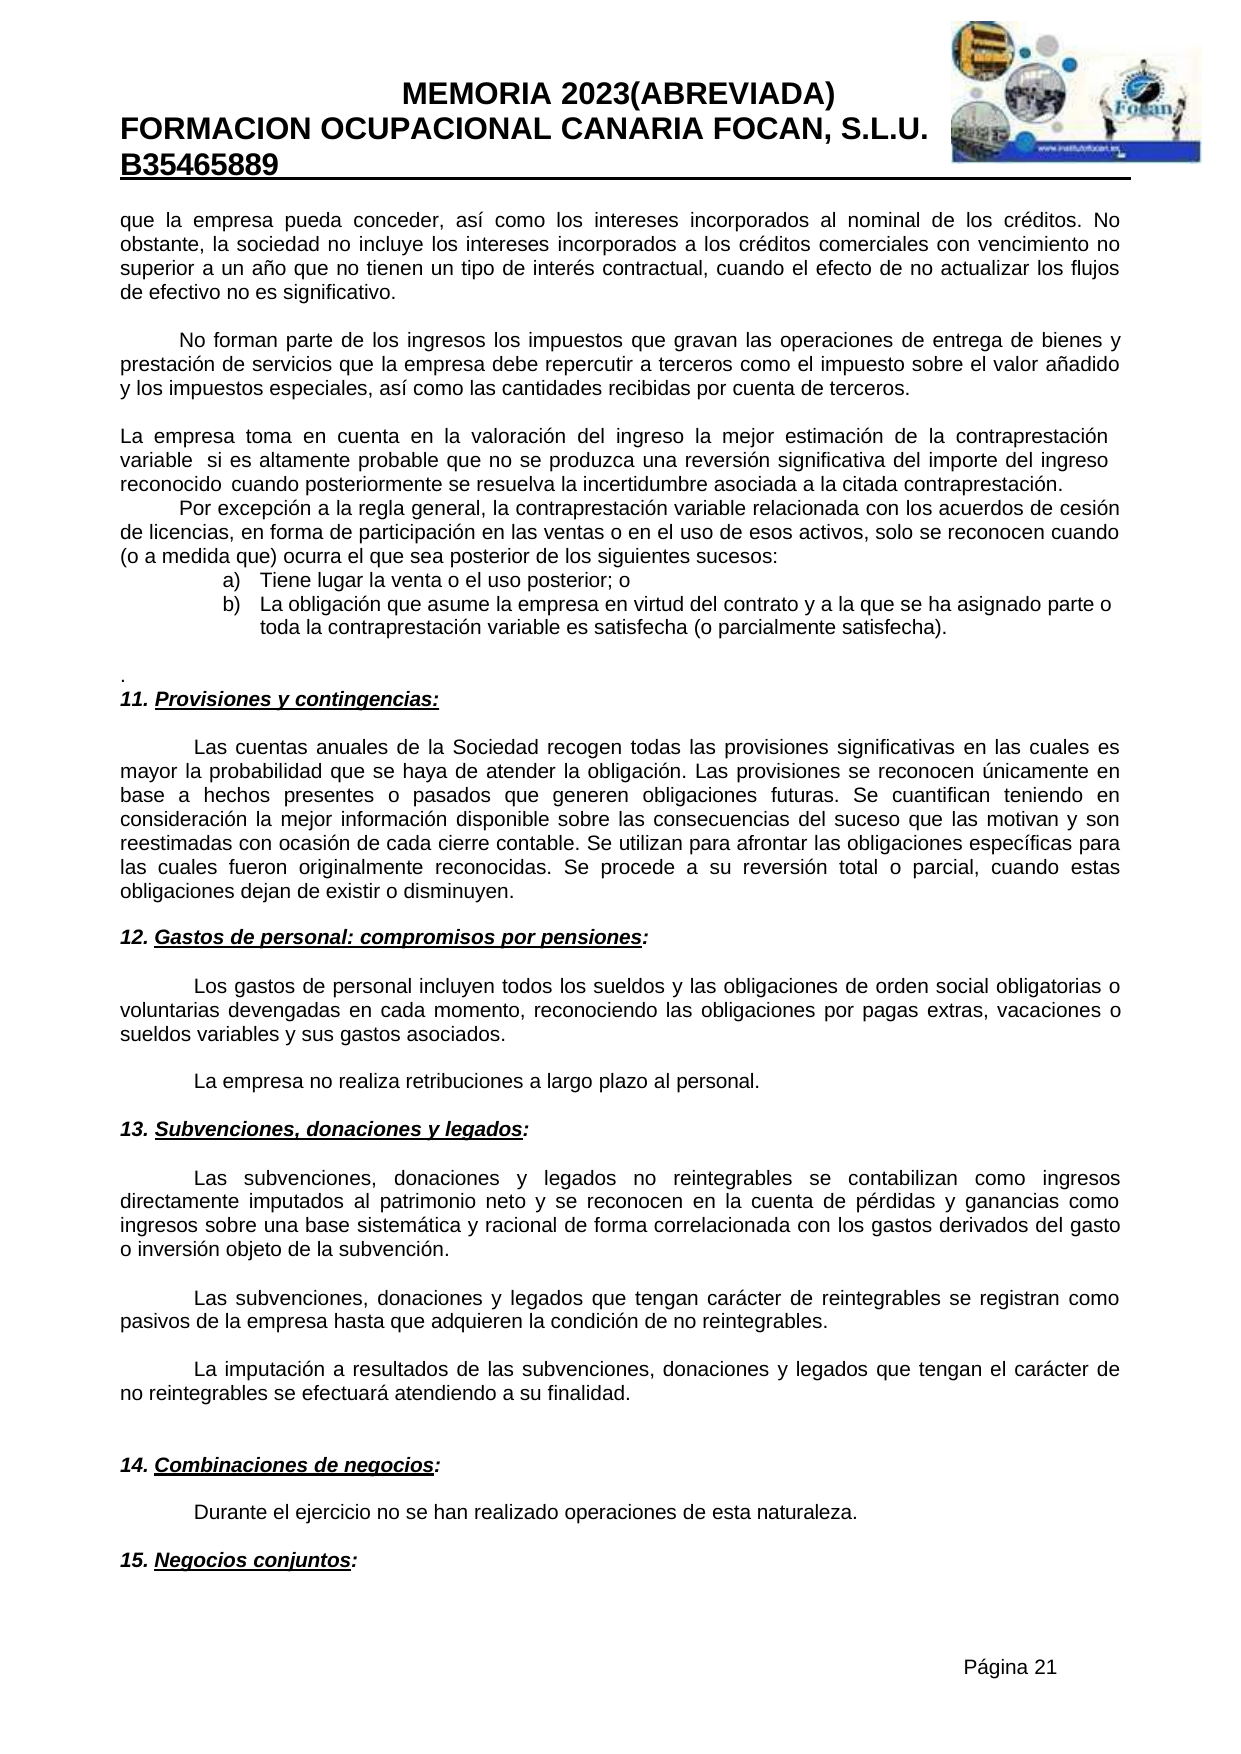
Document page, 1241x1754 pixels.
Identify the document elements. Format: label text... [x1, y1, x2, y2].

text Durante el ejercicio no se han realizado operaciones de esta naturaleza. [194, 1500, 1213, 1524]
subtitle Negocios conjuntos: [120, 1548, 1213, 1572]
subtitle Subvenciones, donaciones y legados: [120, 1117, 1213, 1141]
text . [120, 663, 1213, 687]
text Por excepción a la regla general, la contraprestación variable relacionada con los acuerdos de cesión de licencias, en forma de participación en las ventas o en el uso de esos activos, solo se reconocen cuando (o a medida que) ocurra el que sea posterior de los siguientes sucesos: [120, 496, 1120, 567]
text La empresa toma en cuenta en la valoración del ingreso la mejor estimación de la contraprestación variable si es altamente probable que no se produzca una reversión significativa del importe del ingreso reconocido cuando posteriormente se resuelva la incertidumbre asociada a la citada contraprestación. [120, 424, 1109, 496]
text Las cuentas anuales de la Sociedad recogen todas las provisiones significativas en las cuales es mayor la probabilidad que se haya de atender la obligación. Las provisiones se reconocen únicamente en base a hechos presentes o pasados que generen obligaciones futuras. Se cuantifican teniendo en consideración la mejor información disponible sobre las consecuencias del suceso que las motivan y son reestimadas con ocasión de cada cierre contable. Se utilizan para afrontar las obligaciones específicas para las cuales fueron originalmente reconocidas. Se procede a su reversión total o parcial, cuando estas obligaciones dejan de existir o disminuyen. [120, 735, 1121, 902]
subtitle Gastos de personal: compromisos por pensiones: [120, 925, 1213, 949]
subtitle Combinaciones de negocios: [120, 1452, 1213, 1476]
list La obligación que asume la empresa en virtud del contrato y a la que se ha asignado parte o toda la contraprestación variable es satisfecha (o parcialmente satisfecha). [222, 592, 1119, 639]
subtitle Provisiones y contingencias: [120, 687, 1213, 711]
text Las subvenciones, donaciones y legados no reintegrables se contabilizan como ingresos directamente imputados al patrimonio neto y se reconocen en la cuenta de pérdidas y ganancias como ingresos sobre una base sistemática y racional de forma correlacionada con los gastos derivados del gasto o inversión objeto de la subvención. [120, 1165, 1121, 1261]
text que la empresa pueda conceder, así como los intereses incorporados al nominal de los créditos. No obstante, la sociedad no incluye los intereses incorporados a los créditos comerciales con vencimiento no superior a un año que no tienen un tipo de interés contractual, cuando el efecto de no actualizar los flujos de efectivo no es significativo. [120, 208, 1121, 304]
text La imputación a resultados de las subvenciones, donaciones y legados que tengan el carácter de no reintegrables se efectuará atendiendo a su finalidad. [120, 1357, 1121, 1405]
text No forman parte de los ingresos los impuestos que gravan las operaciones de entrega de bienes y prestación de servicios que la empresa debe repercutir a terceros como el impuesto sobre el valor añadido y los impuestos especiales, así como las cantidades recibidas por cuenta de terceros. [120, 328, 1121, 399]
text La empresa no realiza retribuciones a largo plazo al personal. [194, 1069, 1213, 1093]
text Los gastos de personal incluyen todos los sueldos y las obligaciones de orden social obligatorias o voluntarias devengadas en cada momento, reconociendo las obligaciones por pagas extras, vacaciones o sueldos variables y sus gastos asociados. [120, 973, 1121, 1045]
list Tiene lugar la venta o el uso posterior; o [222, 567, 1213, 591]
picture [951, 21, 1202, 164]
text Las subvenciones, donaciones y legados que tengan carácter de reintegrables se registran como pasivos de la empresa hasta que adquieren la condición de no reintegrables. [120, 1285, 1120, 1333]
